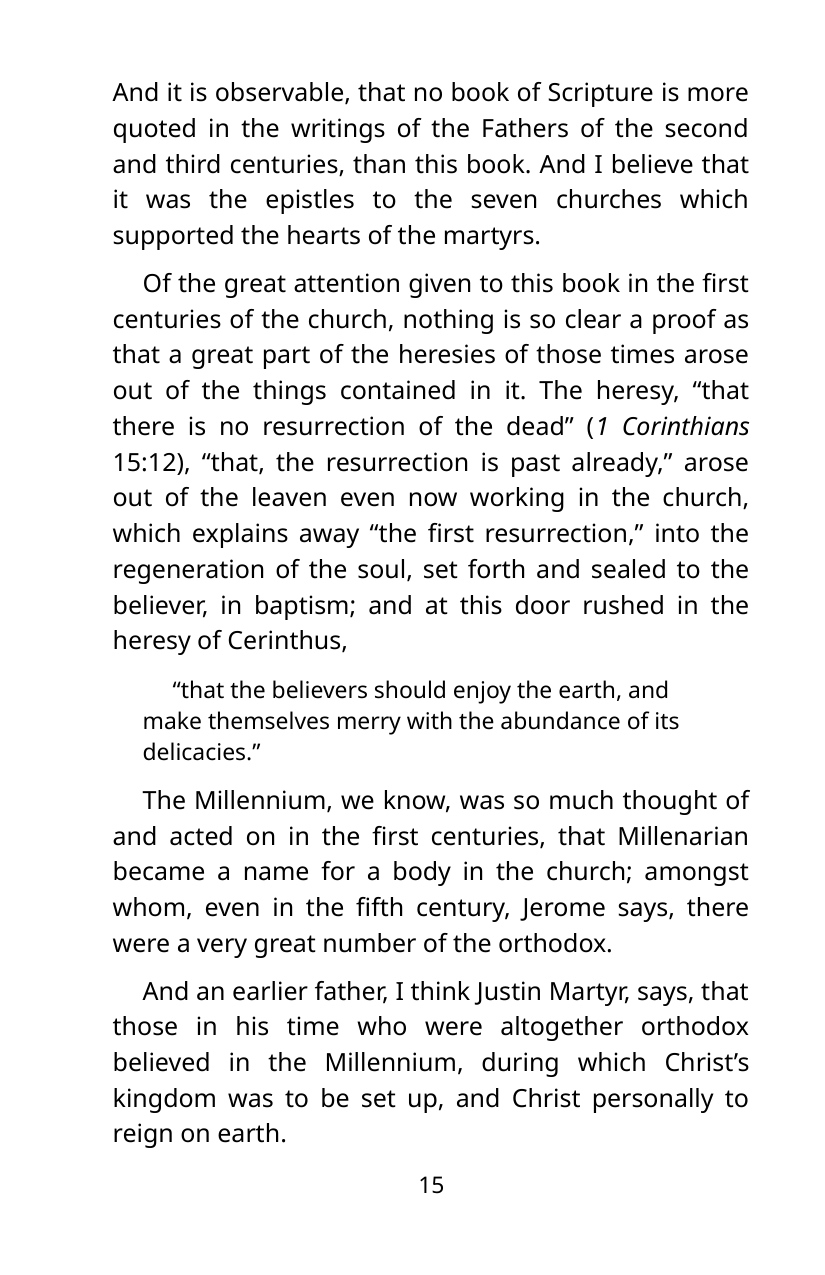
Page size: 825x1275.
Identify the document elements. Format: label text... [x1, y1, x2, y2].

text The Millennium, we know, was so much thought of and acted on in the first centuries, that Millenarian became a name for a body in the church; amongst whom, even in the fifth century, Jerome says, there were a very great number of the orthodox. [112, 782, 750, 959]
text “that the believers should enjoy the earth, and make themselves merry with the abundance of its delicacies.” [142, 674, 720, 767]
text And an earlier father, I think Justin Martyr, says, that those in his time who were altogether orthodox believed in the Millennium, during which Christ’s kingdom was to be set up, and Christ personally to reign on earth. [112, 973, 750, 1150]
text Of the great attention given to this book in the first centuries of the church, nothing is so clear a proof as that a great part of the heresies of those times arose out of the things contained in it. The heresy, “that there is no resurrection of the dead” (1 Corinthians 15:12), “that, the resurrection is past already,” arose out of the leaven even now working in the church, which explains away “the first resurrection,” into the regeneration of the soul, set forth and sealed to the believer, in baptism; and at this door rushed in the heresy of Cerinthus, [112, 266, 750, 657]
text And it is observable, that no book of Scripture is more quoted in the writings of the Fathers of the second and third centuries, than this book. And I believe that it was the epistles to the seven churches which supported the hearts of the martyrs. [112, 75, 750, 252]
